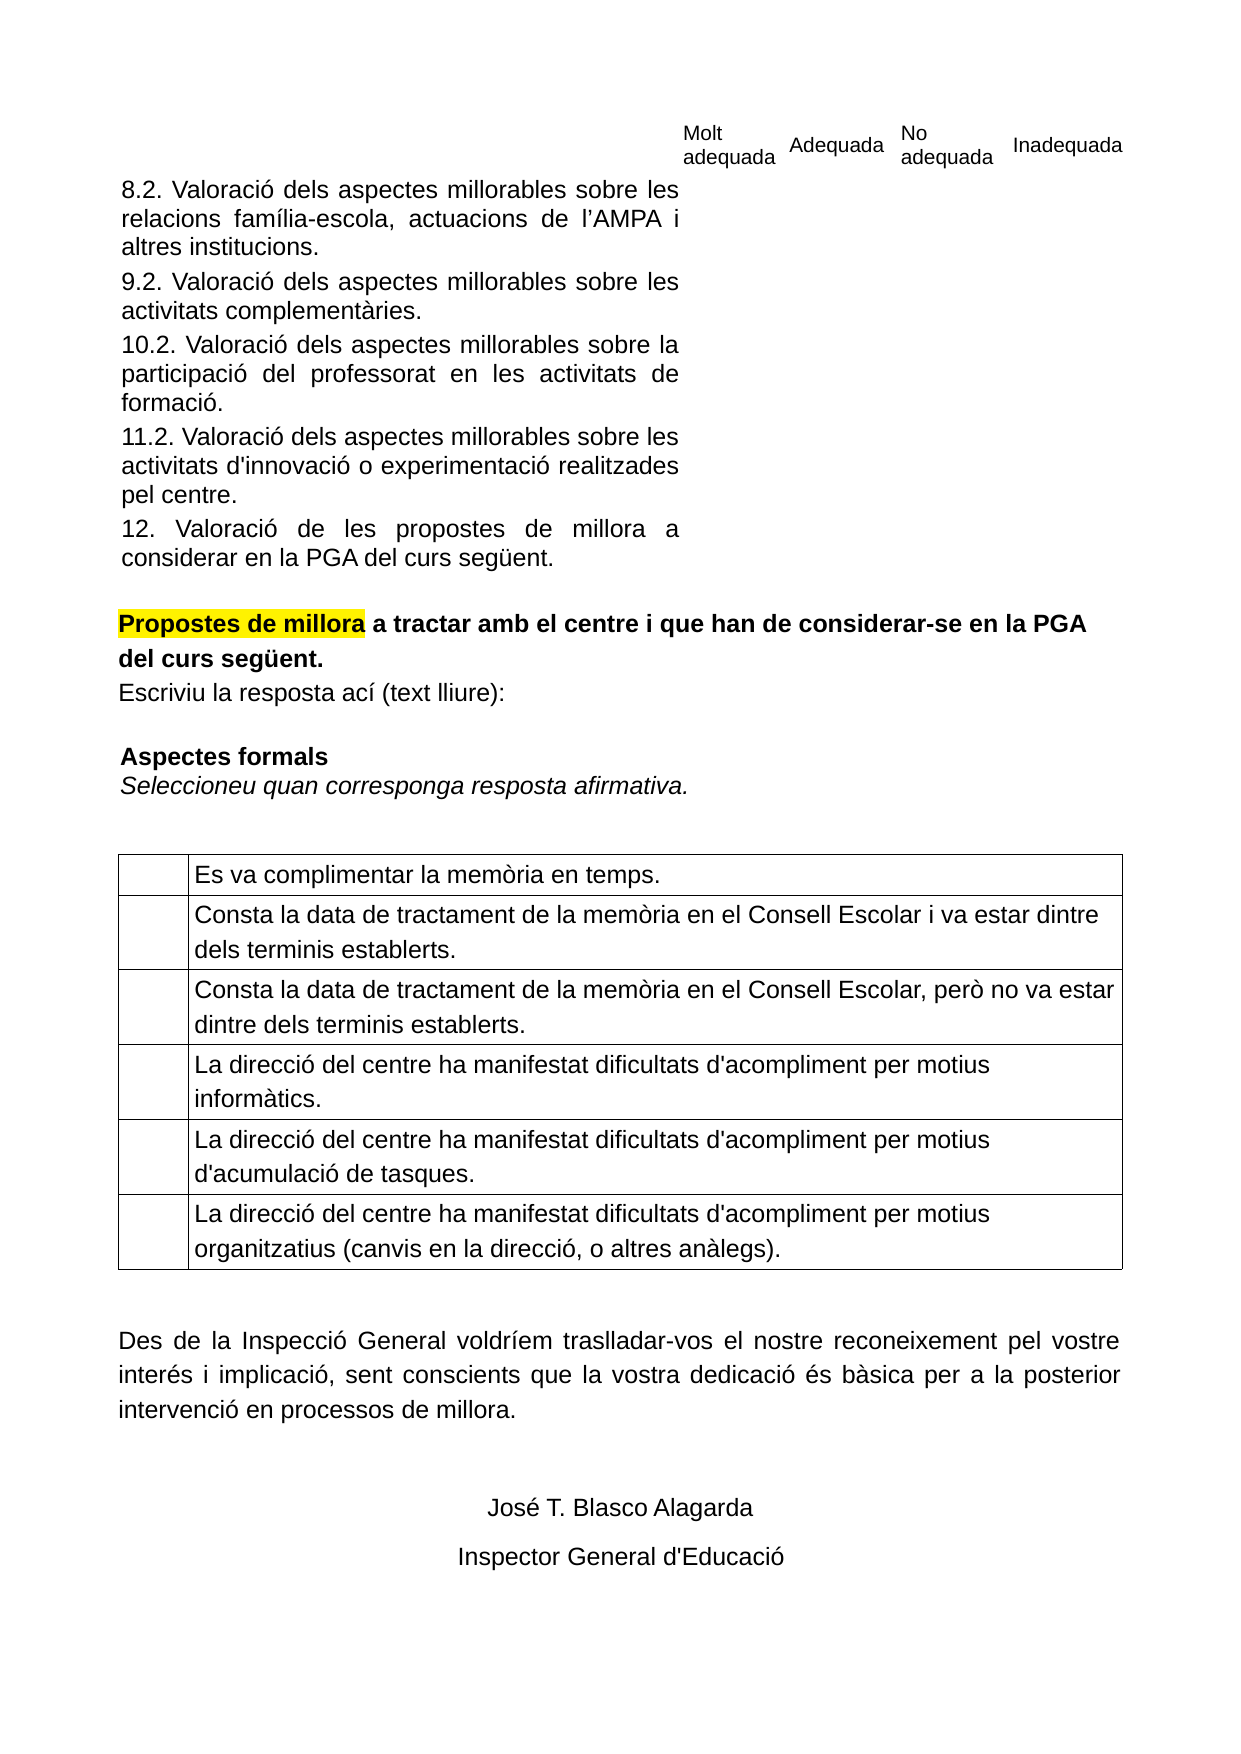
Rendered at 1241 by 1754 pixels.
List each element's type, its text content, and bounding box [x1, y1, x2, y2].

table_cell [789, 511, 901, 575]
table_cell [1013, 264, 1128, 327]
table_cell [1013, 172, 1128, 264]
table_cell [901, 264, 1013, 327]
table_cell [901, 327, 1013, 419]
table_cell [683, 264, 789, 327]
text José T. Blasco Alagarda [118, 1493, 1122, 1522]
table_cell [683, 172, 789, 264]
table_cell [119, 1045, 188, 1119]
subtitle Aspectes formals [118, 742, 1122, 771]
text Inspector General d'Educació [118, 1542, 1122, 1571]
table_cell [119, 970, 188, 1044]
table_cell La direcció del centre ha manifestat dificultats d'acompliment per motius d'acumulació de tasques. [189, 1120, 1122, 1194]
table_cell [1013, 419, 1128, 511]
table_cell 8.2. Valoració dels aspectes millorables sobre les relacions família-escola, actuacions de l’AMPA i altres institucions. [118, 172, 683, 264]
table_header Adequada [789, 118, 901, 172]
table_cell La direcció del centre ha manifestat dificultats d'acompliment per motius organitzatius (canvis en la direcció, o altres anàlegs). [189, 1195, 1122, 1268]
text Des de la Inspecció General voldríem traslladar-vos el nostre reconeixement pel vostre interés i implicació, sent conscients que la vostra dedicació és bàsica per a la posterior intervenció en processos de millora. [118, 1326, 1122, 1424]
table_header [118, 118, 683, 172]
table_cell 12. Valoració de les propostes de millora a considerar en la PGA del curs següent. [118, 511, 683, 575]
table_cell 9.2. Valoració dels aspectes millorables sobre les activitats complementàries. [118, 264, 683, 327]
table_header Inadequada [1013, 118, 1128, 172]
table_cell 10.2. Valoració dels aspectes millorables sobre la participació del professorat en les activitats de formació. [118, 327, 683, 419]
table_cell [789, 419, 901, 511]
table_header [119, 855, 188, 894]
table_cell [789, 172, 901, 264]
table_cell [119, 1120, 188, 1194]
table_cell [683, 327, 789, 419]
table_cell [901, 511, 1013, 575]
table_cell [119, 896, 188, 969]
table_cell [901, 172, 1013, 264]
table_cell [1013, 511, 1128, 575]
table_cell [789, 264, 901, 327]
table_cell [119, 1195, 188, 1268]
table_header Molt adequada [683, 118, 789, 172]
table_cell [683, 511, 789, 575]
table_cell Consta la data de tractament de la memòria en el Consell Escolar, però no va estar dintre dels terminis establerts. [189, 970, 1122, 1044]
table_cell La direcció del centre ha manifestat dificultats d'acompliment per motius informàtics. [189, 1045, 1122, 1119]
table_cell [789, 327, 901, 419]
table_header No adequada [901, 118, 1013, 172]
text Seleccioneu quan corresponga resposta afirmativa. [118, 771, 1122, 799]
table_cell 11.2. Valoració dels aspectes millorables sobre les activitats d'innovació o experimentació realitzades pel centre. [118, 419, 683, 511]
table_header Es va complimentar la memòria en temps. [189, 855, 1122, 894]
text Escriviu la resposta ací (text lliure): [118, 678, 1122, 707]
table_cell [1013, 327, 1128, 419]
table_cell [683, 419, 789, 511]
table_cell Consta la data de tractament de la memòria en el Consell Escolar i va estar dintre dels terminis establerts. [189, 896, 1122, 969]
text Propostes de millora a tractar amb el centre i que han de considerar-se en la PGA del curs següent. [118, 609, 1122, 672]
table_cell [901, 419, 1013, 511]
